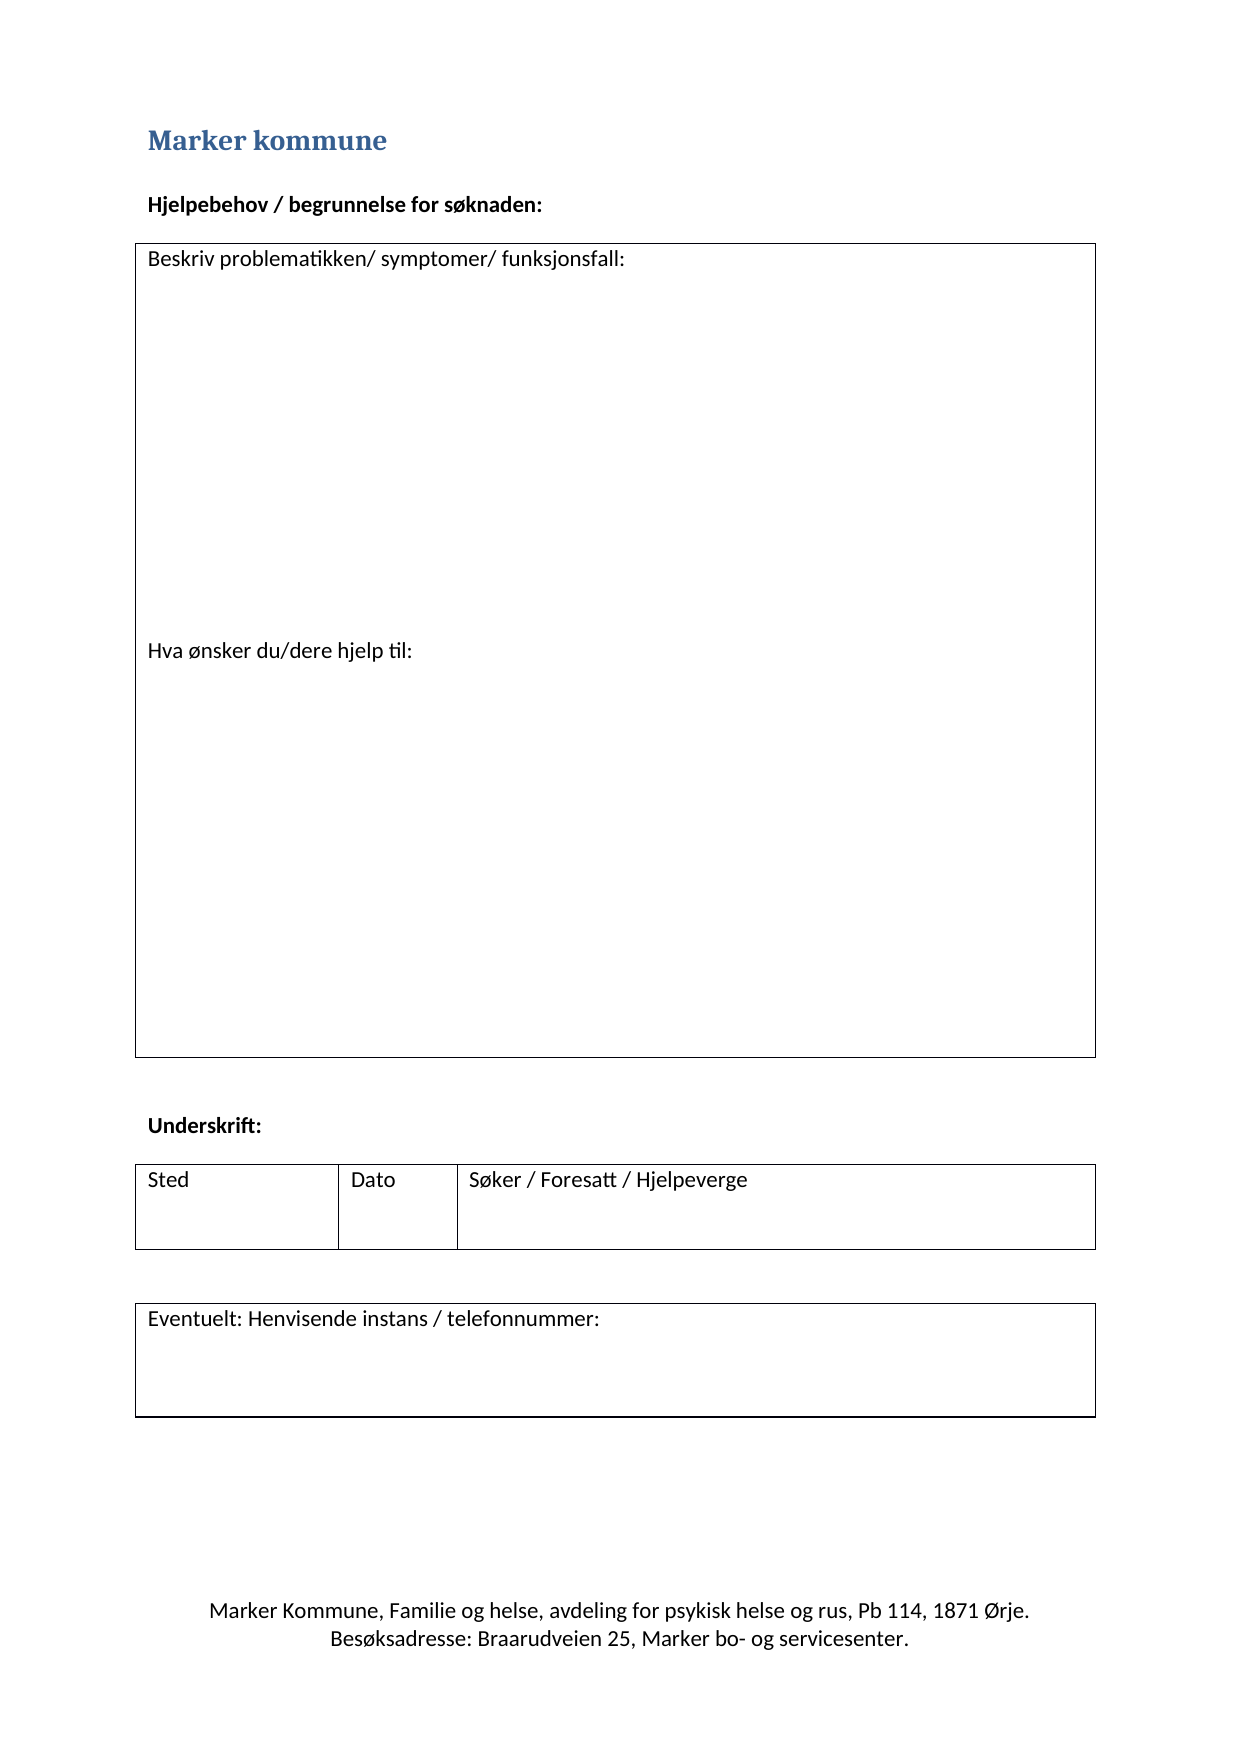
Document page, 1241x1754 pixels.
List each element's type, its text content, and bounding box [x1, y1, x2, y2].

table_header Eventuelt: Henvisende instans / telefonnummer: [136, 1304, 1095, 1416]
text Hjelpebehov / begrunnelse for søknaden: [148, 190, 1093, 218]
text Underskrift: [148, 1111, 1093, 1139]
table_header Dato [339, 1165, 457, 1249]
table_header Sted [136, 1165, 338, 1249]
table_header Beskriv problematikken/ symptomer/ funksjonsfall: Hva ønsker du/dere hjelp til: [136, 244, 1095, 1057]
table_header Søker / Foresatt / Hjelpeverge [458, 1165, 1095, 1249]
